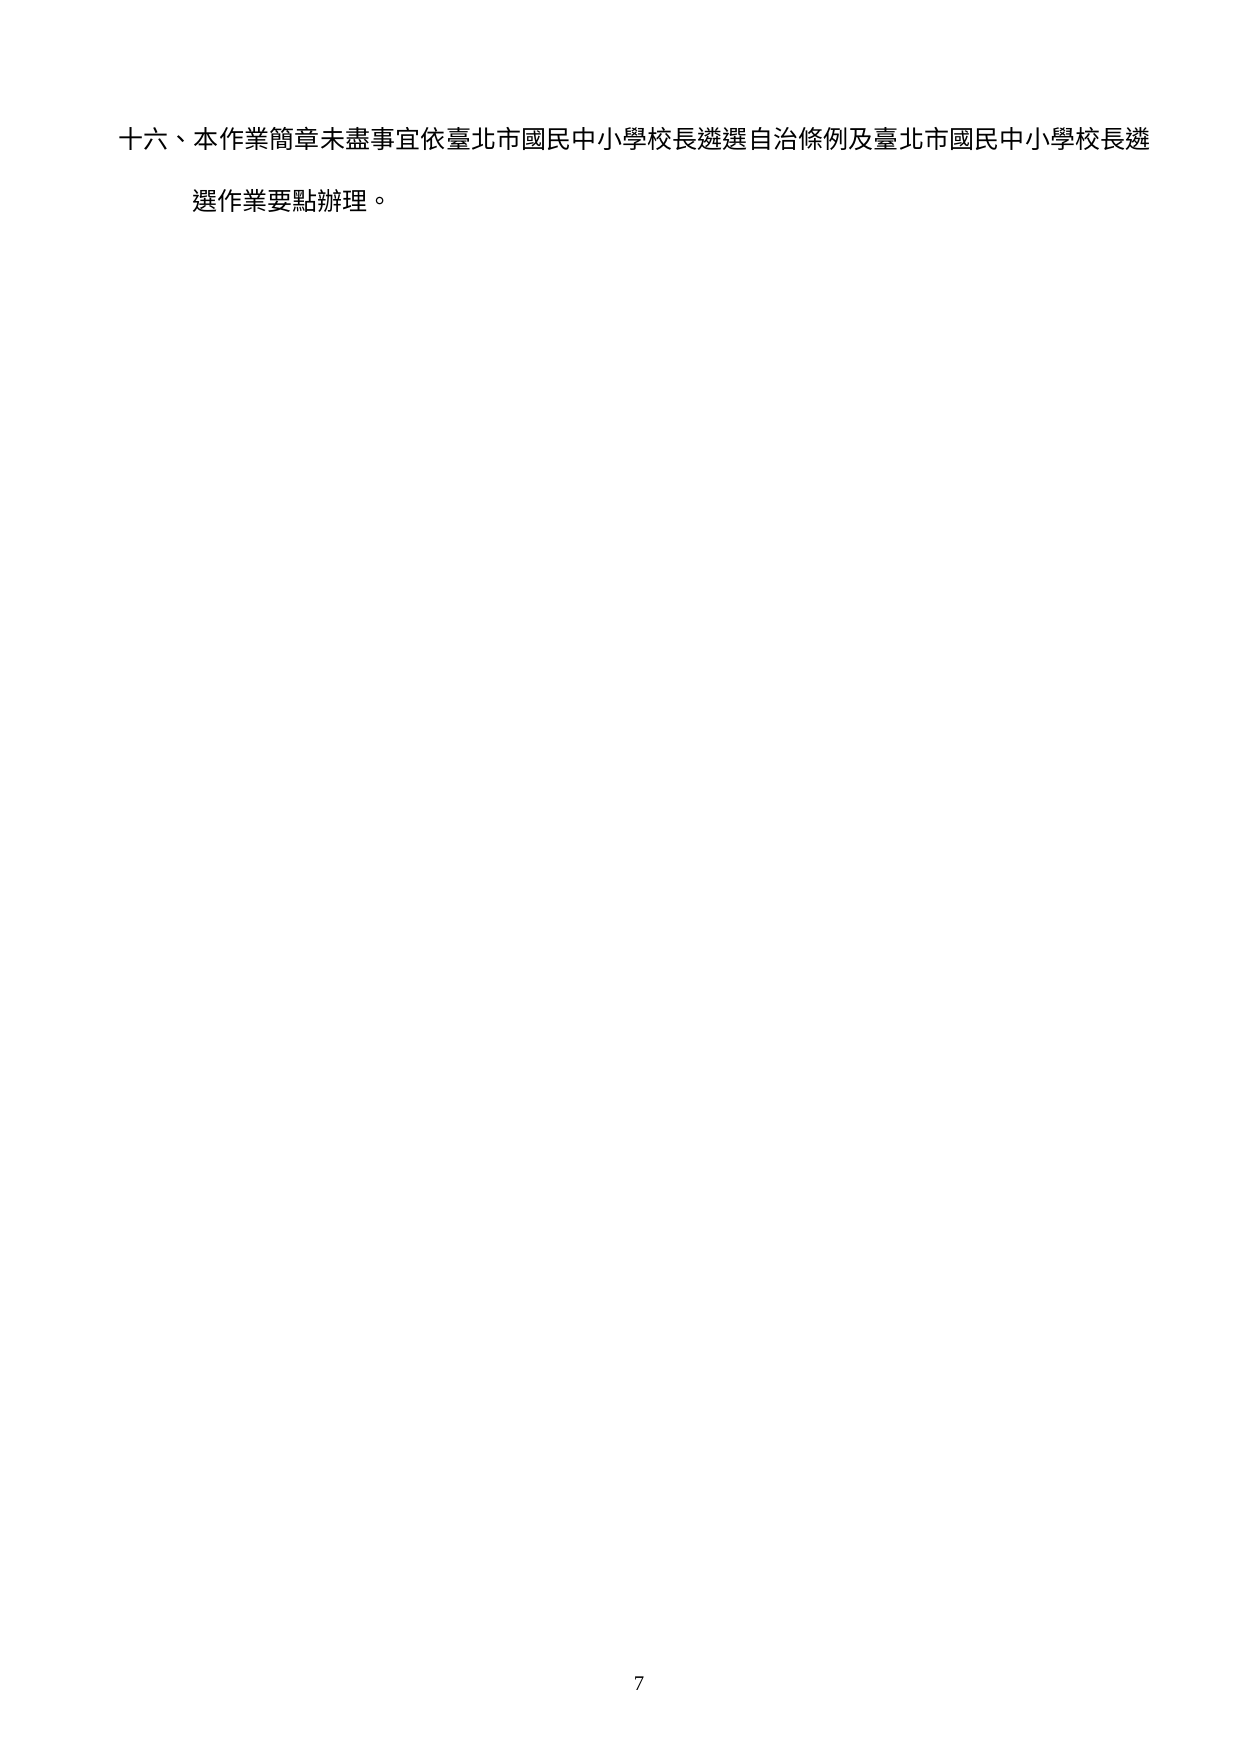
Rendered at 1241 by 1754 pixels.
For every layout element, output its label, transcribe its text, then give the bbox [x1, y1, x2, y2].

text 十六、本作業簡章未盡事宜依臺北市國民中小學校長遴選自治條例及臺北市國民中小學校長遴選作業要點辦理。 [118, 96, 1152, 221]
